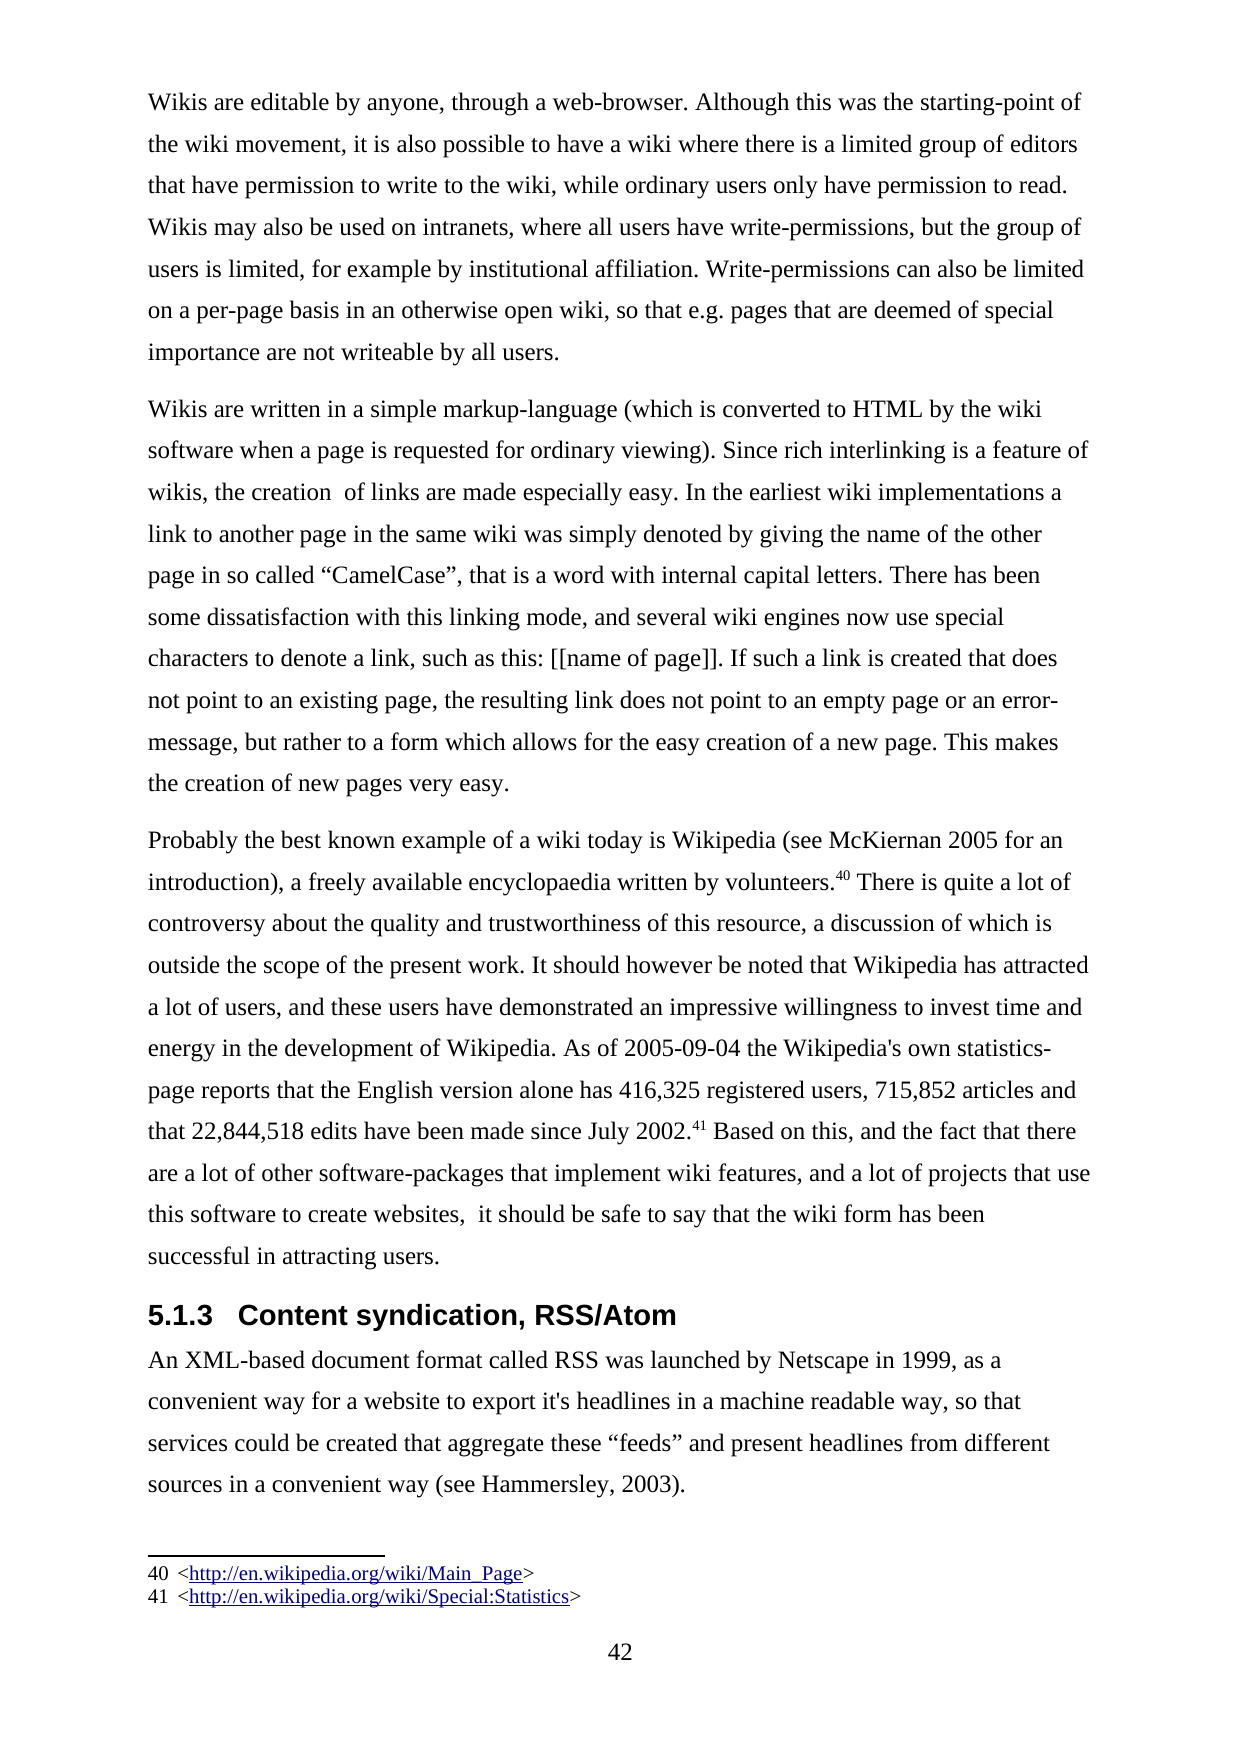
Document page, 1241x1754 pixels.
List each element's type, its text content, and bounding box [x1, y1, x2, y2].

text An XML-based document format called RSS was launched by Netscape in 1999, as a convenient way for a website to export it's headlines in a machine readable way, so that services could be created that aggregate these “feeds” and present headlines from different sources in a convenient way (see Hammersley, 2003). [148, 1346, 1093, 1498]
text <http://en.wikipedia.org/wiki/Main_Page> [148, 1562, 1093, 1585]
text Wikis are editable by anyone, through a web-browser. Although this was the starting-point of the wiki movement, it is also possible to have a wiki where there is a limited group of editors that have permission to write to the wiki, while ordinary users only have permission to read. Wikis may also be used on intranets, where all users have write-permissions, but the group of users is limited, for example by institutional affiliation. Write-permissions can also be limited on a per-page basis in an otherwise open wiki, so that e.g. pages that are deemed of special importance are not writeable by all users. [148, 88, 1093, 366]
subtitle Content syndication, RSS/Atom [148, 1299, 1093, 1332]
text Probably the best known example of a wiki today is Wikipedia (see McKiernan 2005 for an introduction), a freely available encyclopaedia written by volunteers. There is quite a lot of controversy about the quality and trustworthiness of this resource, a discussion of which is outside the scope of the present work. It should however be noted that Wikipedia has attracted a lot of users, and these users have demonstrated an impressive willingness to invest time and energy in the development of Wikipedia. As of 2005-09-04 the Wikipedia's own statistics-page reports that the English version alone has 416,325 registered users, 715,852 articles and that 22,844,518 edits have been made since July 2002. Based on this, and the fact that there are a lot of other software-packages that implement wiki features, and a lot of projects that use this software to create websites, it should be safe to say that the wiki form has been successful in attracting users. [148, 826, 1093, 1270]
text Wikis are written in a simple markup-language (which is converted to HTML by the wiki software when a page is requested for ordinary viewing). Since rich interlinking is a feature of wikis, the creation of links are made especially easy. In the earliest wiki implementations a link to another page in the same wiki was simply denoted by giving the name of the other page in so called “CamelCase”, that is a word with internal capital letters. There has been some dissatisfaction with this linking mode, and several wiki engines now use special characters to denote a link, such as this: [[name of page]]. If such a link is created that does not point to an existing page, the resulting link does not point to an empty page or an error-message, but rather to a form which allows for the easy creation of a new page. This makes the creation of new pages very easy. [148, 395, 1093, 797]
text <http://en.wikipedia.org/wiki/Special:Statistics> [148, 1585, 1093, 1608]
